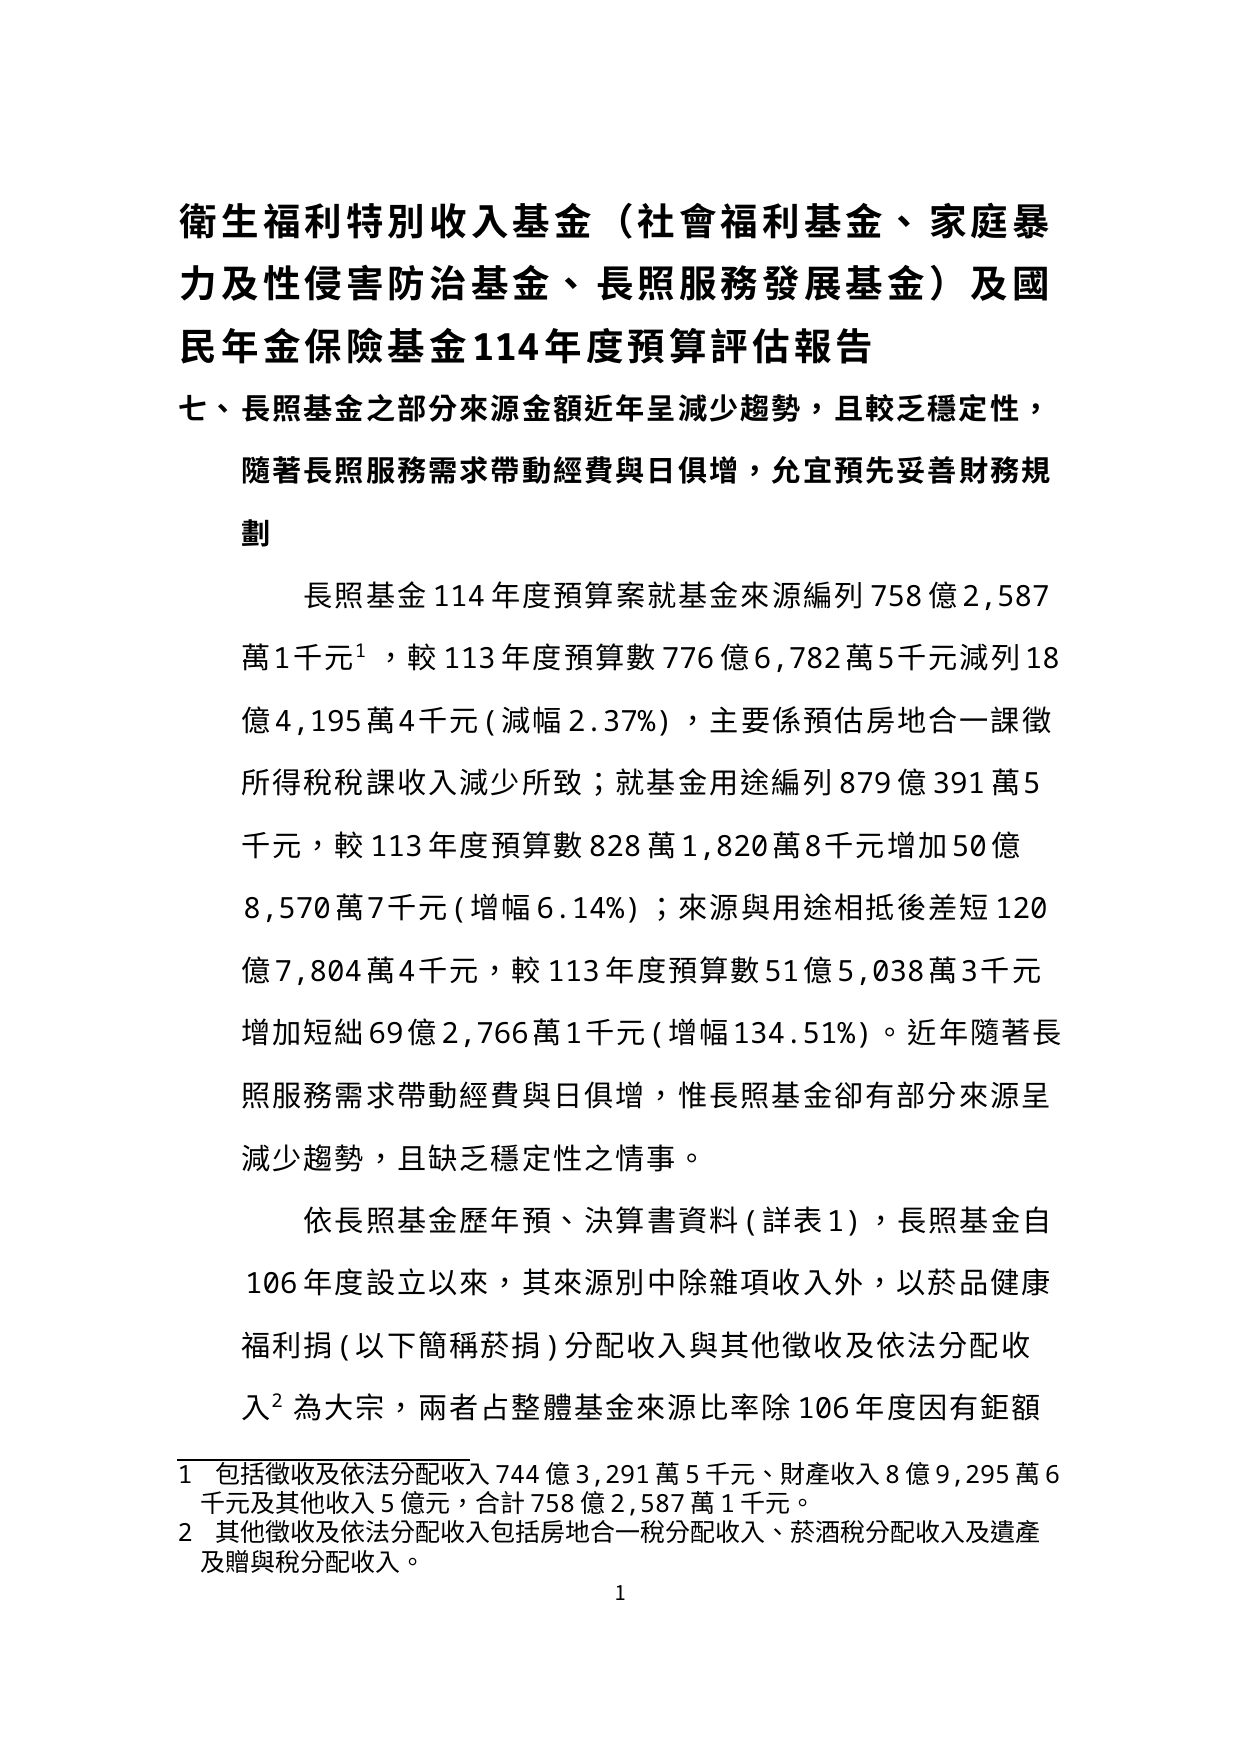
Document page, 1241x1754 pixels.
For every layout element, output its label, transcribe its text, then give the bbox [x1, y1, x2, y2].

text 衛生福利特別收入基金（社會福利基金、家庭暴力及性侵害防治基金、長照服務發展基金）及國民年金保險基金114年度預算評估報告 [177, 177, 1063, 365]
text 依長照基金歷年預、決算書資料(詳表1)，長照基金自106年度設立以來，其來源別中除雜項收入外，以菸品健康福利捐(以下簡稱菸捐)分配收入與其他徵收及依法分配收入為大宗，兩者占整體基金來源比率除106年度因有鉅額 [236, 1177, 1063, 1427]
text 其他徵收及依法分配收入包括房地合一稅分配收入、菸酒稅分配收入及遺產及贈與稅分配收入。 [177, 1518, 1063, 1577]
text 長照基金114年度預算案就基金來源編列758億2,587萬1千元，較113年度預算數776億6,782萬5千元減列18億4,195萬4千元(減幅2.37%)，主要係預估房地合一課徵所得稅稅課收入減少所致；就基金用途編列879億391萬5千元，較113年度預算數828萬1,820萬8千元增加50億8,570萬7千元(增幅6.14%)；來源與用途相抵後差短120億7,804萬4千元，較113年度預算數51億5,038萬3千元增加短絀69億2,766萬1千元(增幅134.51%)。近年隨著長照服務需求帶動經費與日俱增，惟長照基金卻有部分來源呈減少趨勢，且缺乏穩定性之情事。 [236, 552, 1063, 1177]
text 包括徵收及依法分配收入744億3,291萬5千元、財產收入8億9,295萬6千元及其他收入5億元，合計758億2,587萬1千元。 [177, 1460, 1063, 1518]
text 七、長照基金之部分來源金額近年呈減少趨勢，且較乏穩定性，隨著長照服務需求帶動經費與日俱增，允宜預先妥善財務規劃 [177, 365, 1063, 552]
